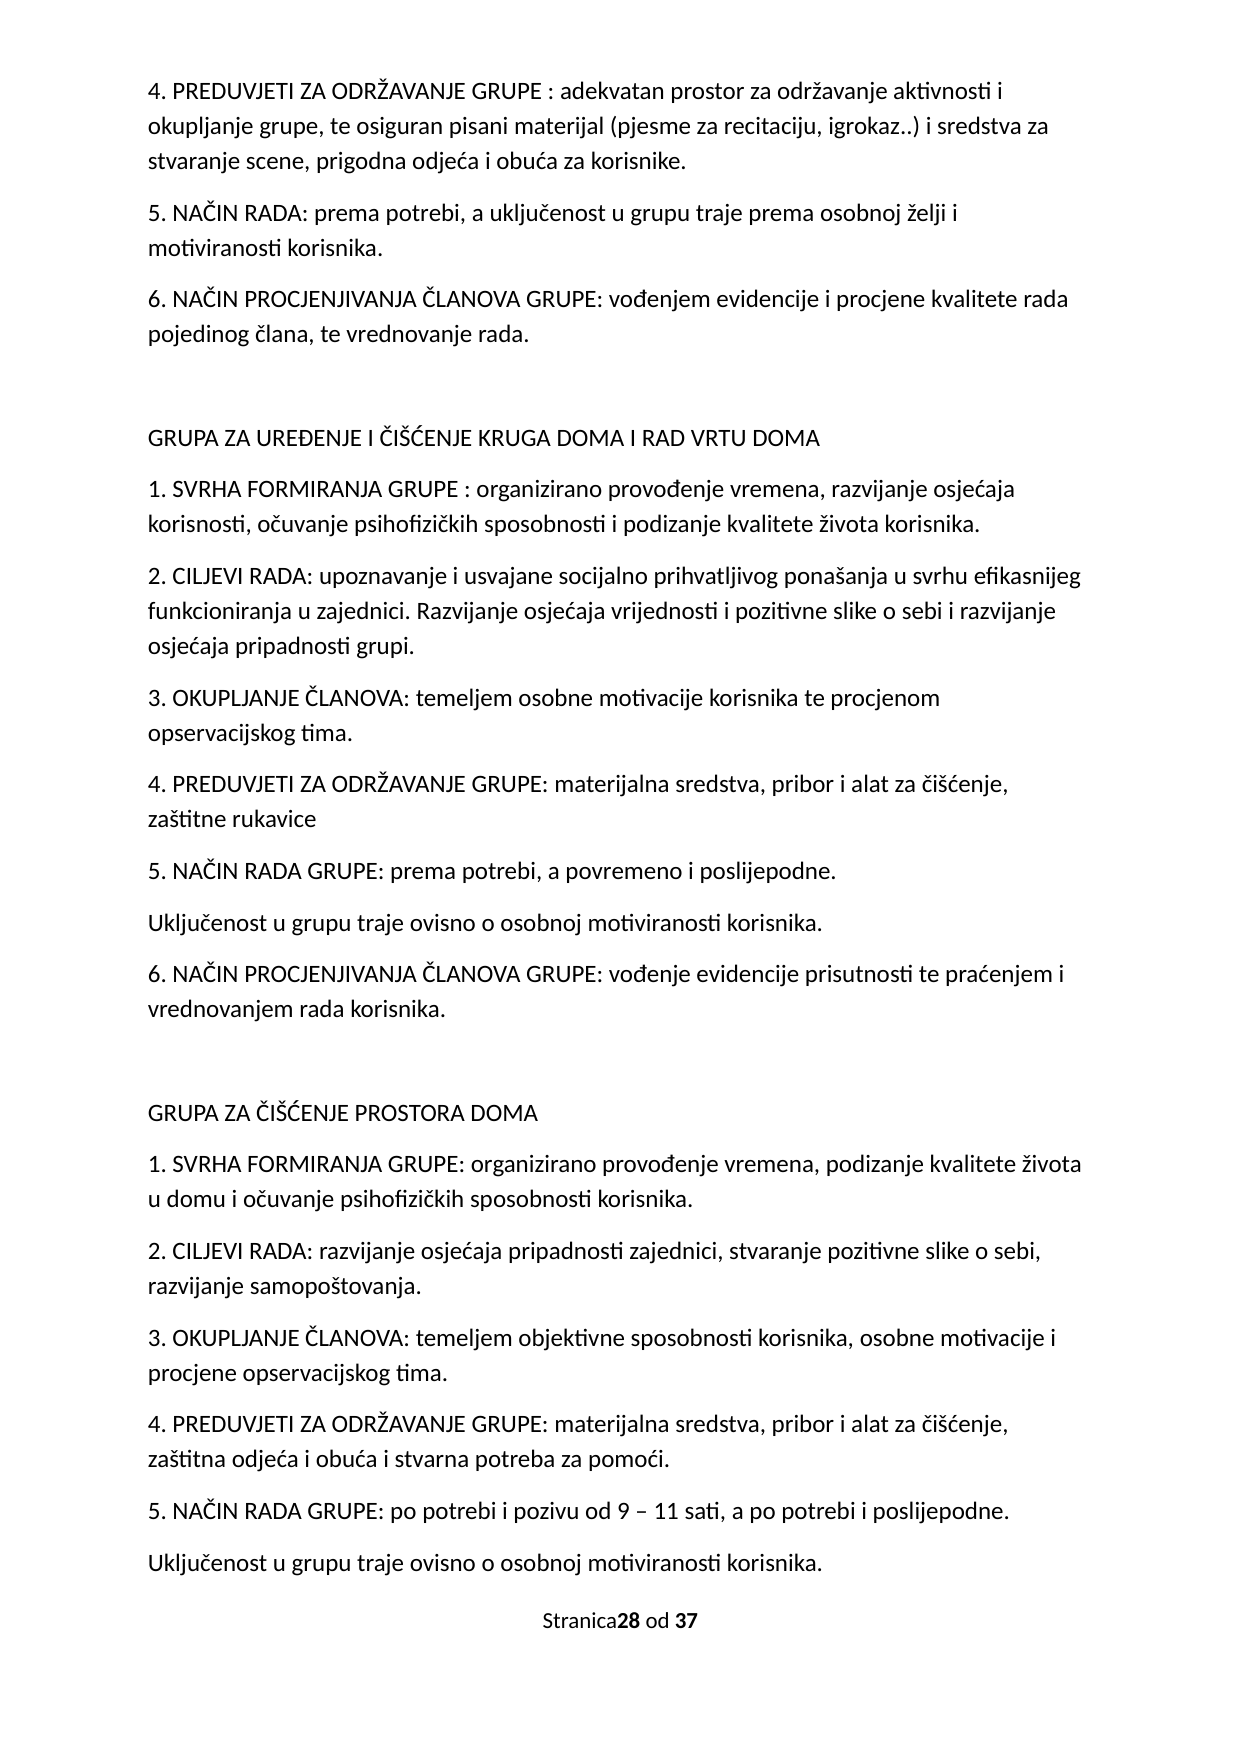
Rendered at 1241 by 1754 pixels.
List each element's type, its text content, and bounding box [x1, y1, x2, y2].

text 4. PREDUVJETI ZA ODRŽAVANJE GRUPE : adekvatan prostor za održavanje aktivnosti i okupljanje grupe, te osiguran pisani materijal (pjesme za recitaciju, igrokaz..) i sredstva za stvaranje scene, prigodna odjeća i obuća za korisnike. [148, 75, 1093, 176]
text 3. OKUPLJANJE ČLANOVA: temeljem objektivne sposobnosti korisnika, osobne motivacije i procjene opservacijskog tima. [148, 1322, 1093, 1387]
text 1. SVRHA FORMIRANJA GRUPE : organizirano provođenje vremena, razvijanje osjećaja korisnosti, očuvanje psihofizičkih sposobnosti i podizanje kvalitete života korisnika. [148, 473, 1093, 539]
text 6. NAČIN PROCJENJIVANJA ČLANOVA GRUPE: vođenje evidencije prisutnosti te praćenjem i vrednovanjem rada korisnika. [148, 958, 1093, 1024]
text 1. SVRHA FORMIRANJA GRUPE: organizirano provođenje vremena, podizanje kvalitete života u domu i očuvanje psihofizičkih sposobnosti korisnika. [148, 1148, 1093, 1214]
text 5. NAČIN RADA GRUPE: prema potrebi, a povremeno i poslijepodne. [148, 855, 1093, 886]
text 5. NAČIN RADA GRUPE: po potrebi i pozivu od 9 – 11 sati, a po potrebi i poslijepodne. [148, 1495, 1093, 1526]
text 6. NAČIN PROCJENJIVANJA ČLANOVA GRUPE: vođenjem evidencije i procjene kvalitete rada pojedinog člana, te vrednovanje rada. [148, 283, 1093, 349]
text 4. PREDUVJETI ZA ODRŽAVANJE GRUPE: materijalna sredstva, pribor i alat za čišćenje, zaštitna odjeća i obuća i stvarna potreba za pomoći. [148, 1408, 1093, 1474]
text Uključenost u grupu traje ovisno o osobnoj motiviranosti korisnika. [148, 907, 1093, 937]
text 4. PREDUVJETI ZA ODRŽAVANJE GRUPE: materijalna sredstva, pribor i alat za čišćenje, zaštitne rukavice [148, 768, 1093, 834]
text Uključenost u grupu traje ovisno o osobnoj motiviranosti korisnika. [148, 1547, 1093, 1577]
text 3. OKUPLJANJE ČLANOVA: temeljem osobne motivacije korisnika te procjenom opservacijskog tima. [148, 682, 1093, 747]
text 5. NAČIN RADA: prema potrebi, a uključenost u grupu traje prema osobnoj želji i motiviranosti korisnika. [148, 197, 1093, 262]
text GRUPA ZA UREĐENJE I ČIŠĆENJE KRUGA DOMA I RAD VRTU DOMA [148, 422, 1093, 452]
text 2. CILJEVI RADA: upoznavanje i usvajane socijalno prihvatljivog ponašanja u svrhu efikasnijeg funkcioniranja u zajednici. Razvijanje osjećaja vrijednosti i pozitivne slike o sebi i razvijanje osjećaja pripadnosti grupi. [148, 560, 1093, 661]
text GRUPA ZA ČIŠĆENJE PROSTORA DOMA [148, 1097, 1093, 1127]
text 2. CILJEVI RADA: razvijanje osjećaja pripadnosti zajednici, stvaranje pozitivne slike o sebi, razvijanje samopoštovanja. [148, 1235, 1093, 1301]
